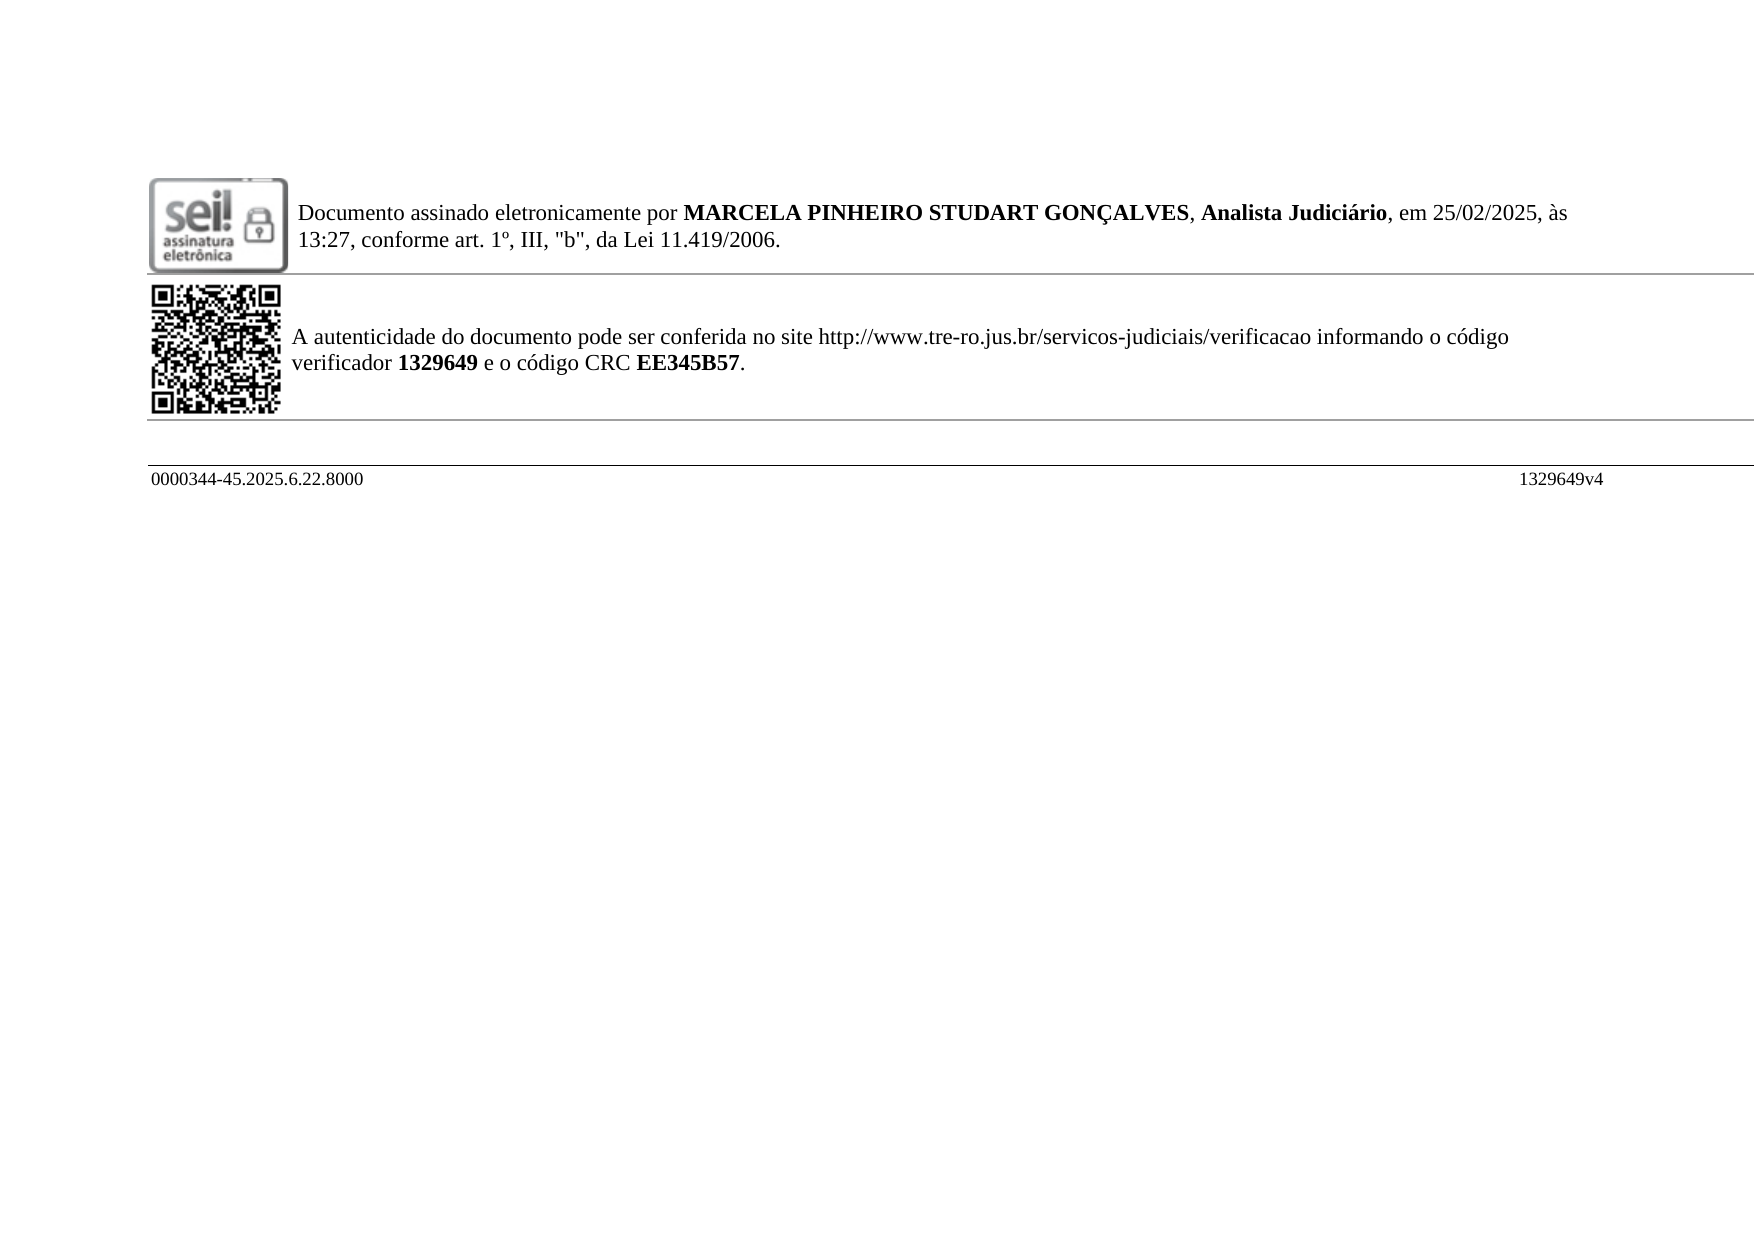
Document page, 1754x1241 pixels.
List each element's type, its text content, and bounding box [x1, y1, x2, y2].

table_header Documento assinado eletronicamente por MARCELA PINHEIRO STUDART GONÇALVES, Analista Judiciário, em 25/02/2025, às 13:27, conforme art. 1º, III, "b", da Lei 11.419/2006. [296, 177, 1606, 273]
table_header 0000344-45.2025.6.22.8000 [148, 466, 877, 493]
table_header A autenticidade do documento pode ser conferida no site http://www.tre-ro.jus.br/servicos-judiciais/verificacao informando o código verificador 1329649 e o código CRC EE345B57. [290, 281, 1606, 418]
table_header [148, 177, 296, 273]
table_header 1329649v4 [877, 466, 1606, 493]
table_header [148, 281, 290, 418]
